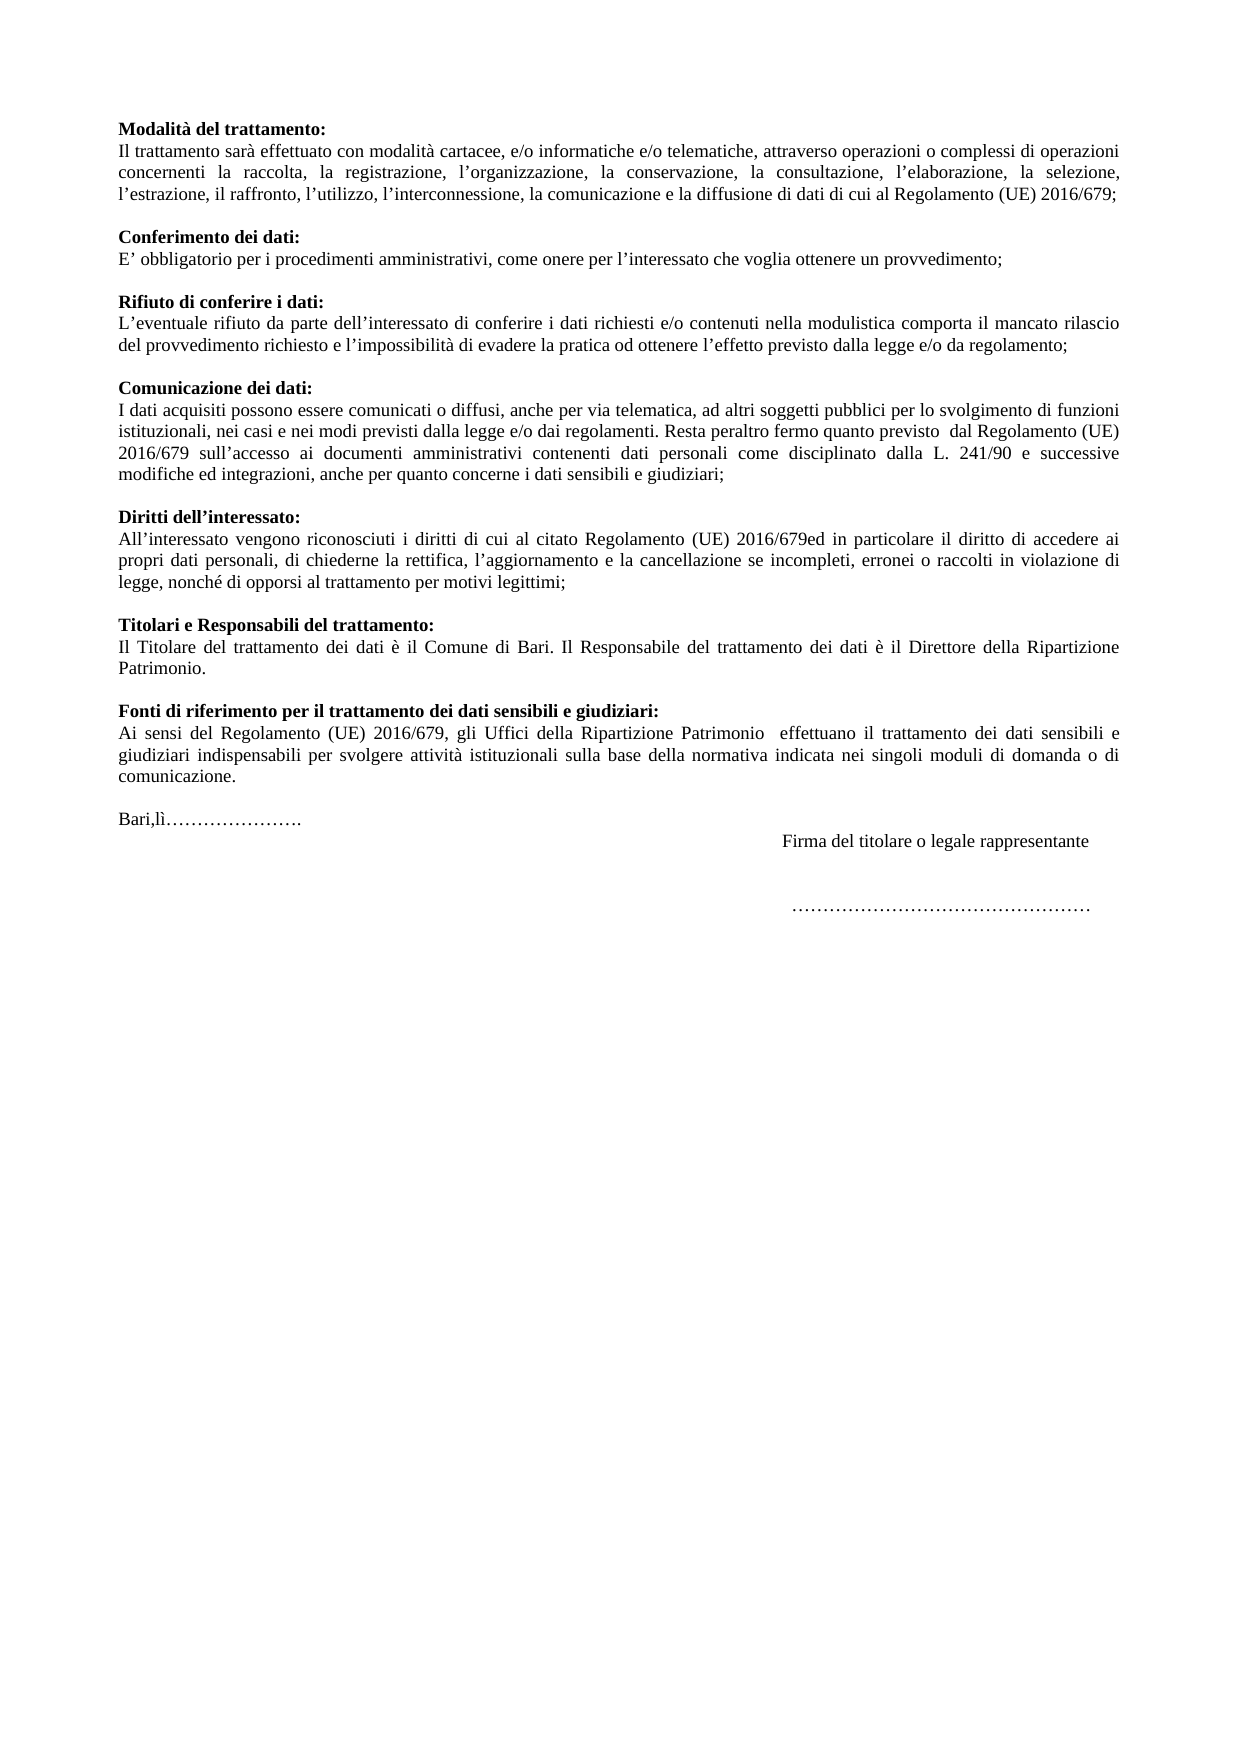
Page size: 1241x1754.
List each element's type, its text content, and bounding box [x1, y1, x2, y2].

text ………………………………………… [782, 894, 1122, 916]
text Il trattamento sarà effettuato con modalità cartacee, e/o informatiche e/o telematiche, attraverso operazioni o complessi di operazioni concernenti la raccolta, la registrazione, l’organizzazione, la conservazione, la consultazione, l’elaborazione, la selezione, l’estrazione, il raffronto, l’utilizzo, l’interconnessione, la comunicazione e la diffusione di dati di cui al Regolamento (UE) 2016/679; [118, 140, 1122, 204]
text Comunicazione dei dati: [118, 377, 1122, 398]
text Il Titolare del trattamento dei dati è il Comune di Bari. Il Responsabile del trattamento dei dati è il Direttore della Ripartizione Patrimonio. [118, 636, 1122, 679]
text Fonti di riferimento per il trattamento dei dati sensibili e giudiziari: [118, 700, 1122, 722]
text Ai sensi del Regolamento (UE) 2016/679, gli Uffici della Ripartizione Patrimonio effettuano il trattamento dei dati sensibili e giudiziari indispensabili per svolgere attività istituzionali sulla base della normativa indicata nei singoli moduli di domanda o di comunicazione. [118, 722, 1122, 787]
text Bari,lì…………………. [118, 808, 1122, 830]
text Modalità del trattamento: [118, 118, 1122, 140]
text Diritti dell’interessato: [118, 506, 1122, 528]
text I dati acquisiti possono essere comunicati o diffusi, anche per via telematica, ad altri soggetti pubblici per lo svolgimento di funzioni istituzionali, nei casi e nei modi previsti dalla legge e/o dai regolamenti. Resta peraltro fermo quanto previsto dal Regolamento (UE) 2016/679 sull’accesso ai documenti amministrativi contenenti dati personali come disciplinato dalla L. 241/90 e successive modifiche ed integrazioni, anche per quanto concerne i dati sensibili e giudiziari; [118, 398, 1122, 485]
text Rifiuto di conferire i dati: [118, 291, 1122, 312]
text L’eventuale rifiuto da parte dell’interessato di conferire i dati richiesti e/o contenuti nella modulistica comporta il mancato rilascio del provvedimento richiesto e l’impossibilità di evadere la pratica od ottenere l’effetto previsto dalla legge e/o da regolamento; [118, 312, 1122, 355]
text Firma del titolare o legale rappresentante [782, 830, 1122, 851]
text Conferimento dei dati: [118, 226, 1122, 247]
text Titolari e Responsabili del trattamento: [118, 614, 1122, 636]
text All’interessato vengono riconosciuti i diritti di cui al citato Regolamento (UE) 2016/679ed in particolare il diritto di accedere ai propri dati personali, di chiederne la rettifica, l’aggiornamento e la cancellazione se incompleti, erronei o raccolti in violazione di legge, nonché di opporsi al trattamento per motivi legittimi; [118, 528, 1122, 592]
text E’ obbligatorio per i procedimenti amministrativi, come onere per l’interessato che voglia ottenere un provvedimento; [118, 247, 1122, 269]
